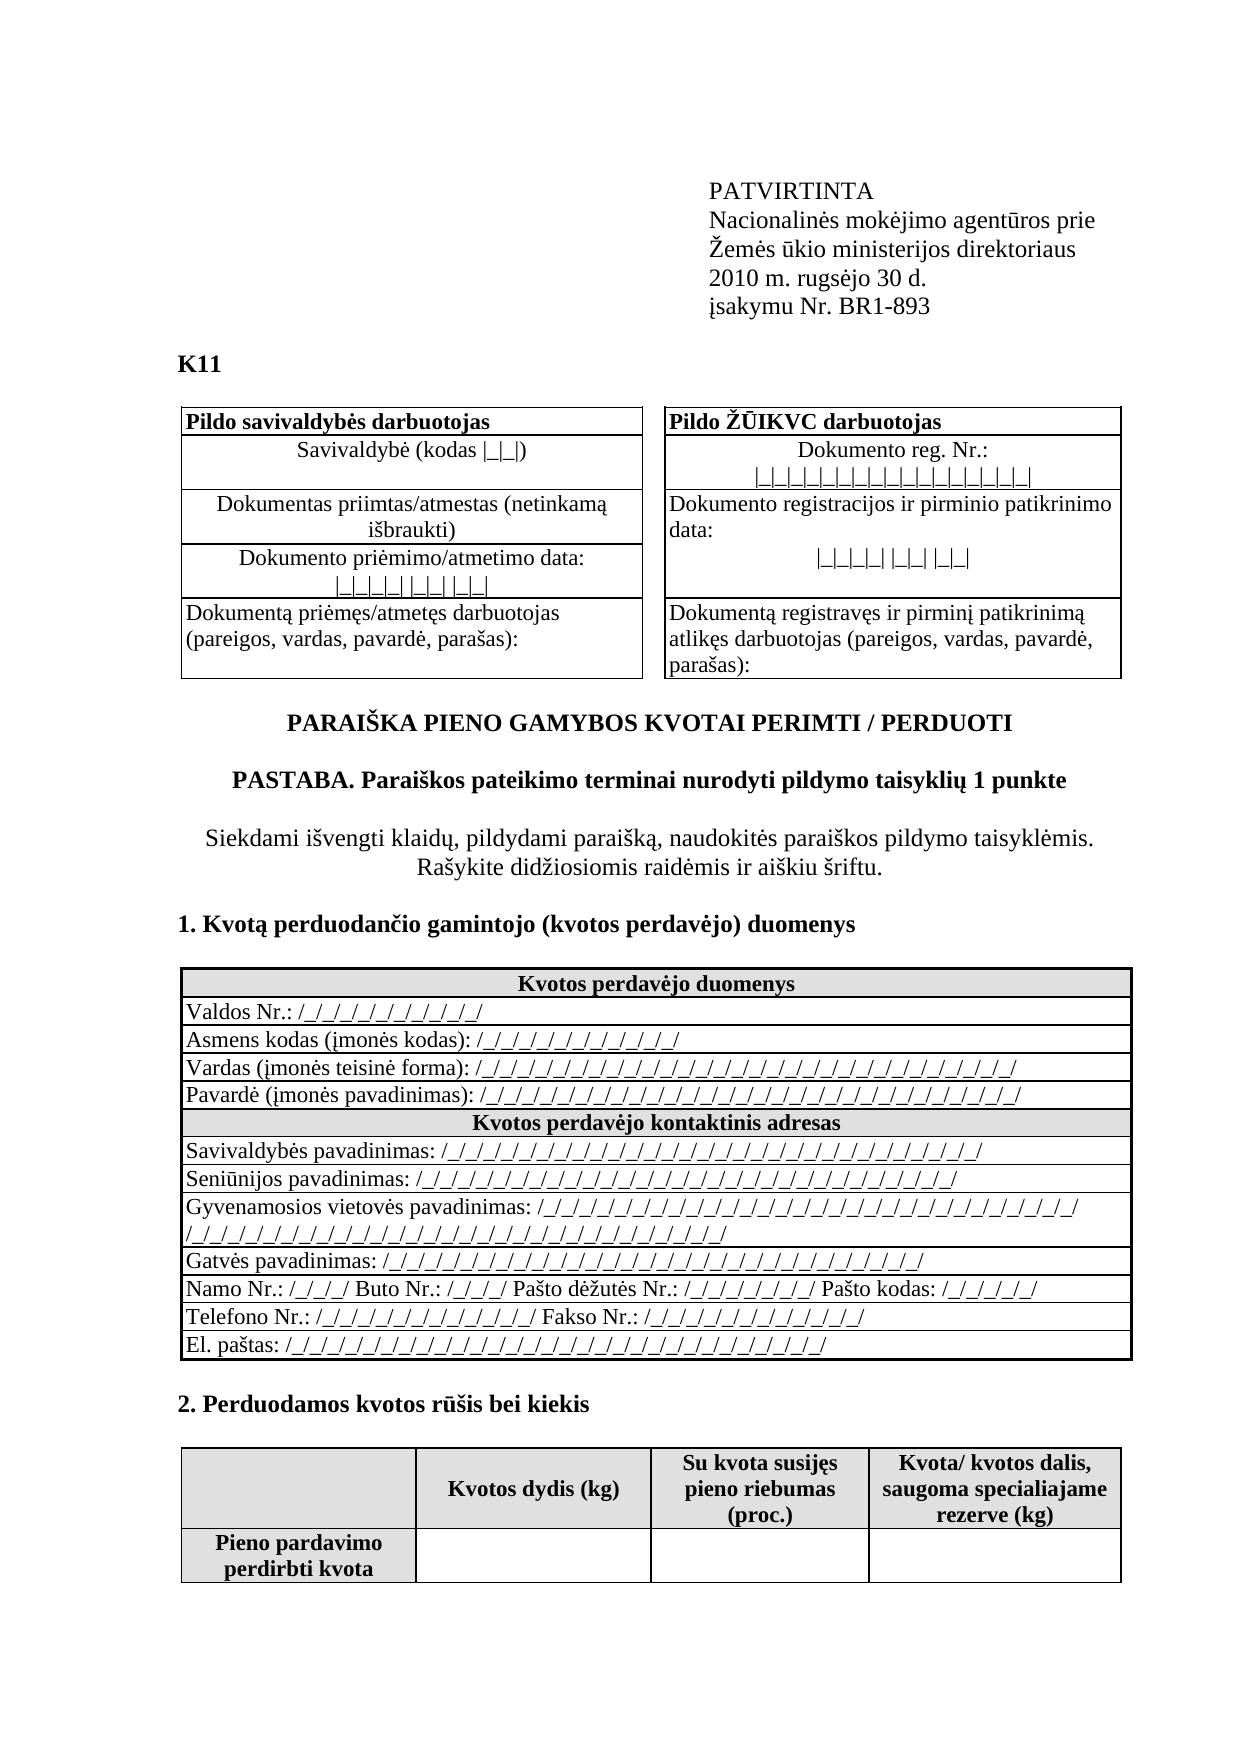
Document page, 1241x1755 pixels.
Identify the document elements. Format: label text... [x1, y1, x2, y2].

table_cell [652, 1529, 868, 1582]
table_header Kvotos dydis (kg) [417, 1449, 650, 1528]
text PASTABA. Paraiškos pateikimo terminai nurodyti pildymo taisyklių 1 punkte [177, 766, 1122, 794]
text 2. Perduodamos kvotos rūšis bei kiekis [177, 1389, 1122, 1418]
table_cell [643, 543, 664, 597]
text 1. Kvotą perduodančio gamintojo (kvotos perdavėjo) duomenys [177, 909, 1122, 938]
table_cell [643, 489, 664, 543]
table_cell Pieno pardavimo perdirbti kvota [182, 1529, 415, 1582]
text PATVIRTINTA [177, 176, 1122, 205]
table_header [182, 1449, 415, 1528]
table_cell Savivaldybė (kodas |_|_|) [182, 436, 642, 488]
table_cell [643, 434, 664, 488]
text Siekdami išvengti klaidų, pildydami paraišką, naudokitės paraiškos pildymo taisyklėmis. Rašykite didžiosiomis raidėmis ir aiškiu šriftu. [177, 823, 1122, 881]
text įsakymu Nr. BR1-893 [177, 291, 1122, 320]
table_cell [417, 1529, 650, 1582]
table_cell [643, 597, 664, 678]
table_cell Dokumentą priėmęs/atmetęs darbuotojas (pareigos, vardas, pavardė, parašas): [182, 599, 642, 678]
table_header Kvota/ kvotos dalis, saugoma specialiajame rezerve (kg) [870, 1449, 1120, 1528]
text PARAIŠKA PIENO GAMYBOS KVOTAI PERIMTI / PERDUOTI [177, 708, 1122, 737]
text Žemės ūkio ministerijos direktoriaus [177, 234, 1122, 263]
table_cell Dokumento registracijos ir pirminio patikrinimo data: |_|_|_|_| |_|_| |_|_| [666, 490, 1120, 597]
table_cell [870, 1529, 1120, 1582]
text Nacionalinės mokėjimo agentūros prie [177, 205, 1122, 234]
table_cell Kvotos perdavėjo kontaktinis adresas [183, 1110, 1130, 1136]
table_header [643, 406, 664, 434]
text K11 [177, 349, 1122, 378]
table_header Kvotos perdavėjo duomenys [183, 970, 1130, 996]
text 2010 m. rugsėjo 30 d. [177, 263, 1122, 291]
table_header Su kvota susijęs pieno riebumas (proc.) [652, 1449, 868, 1528]
